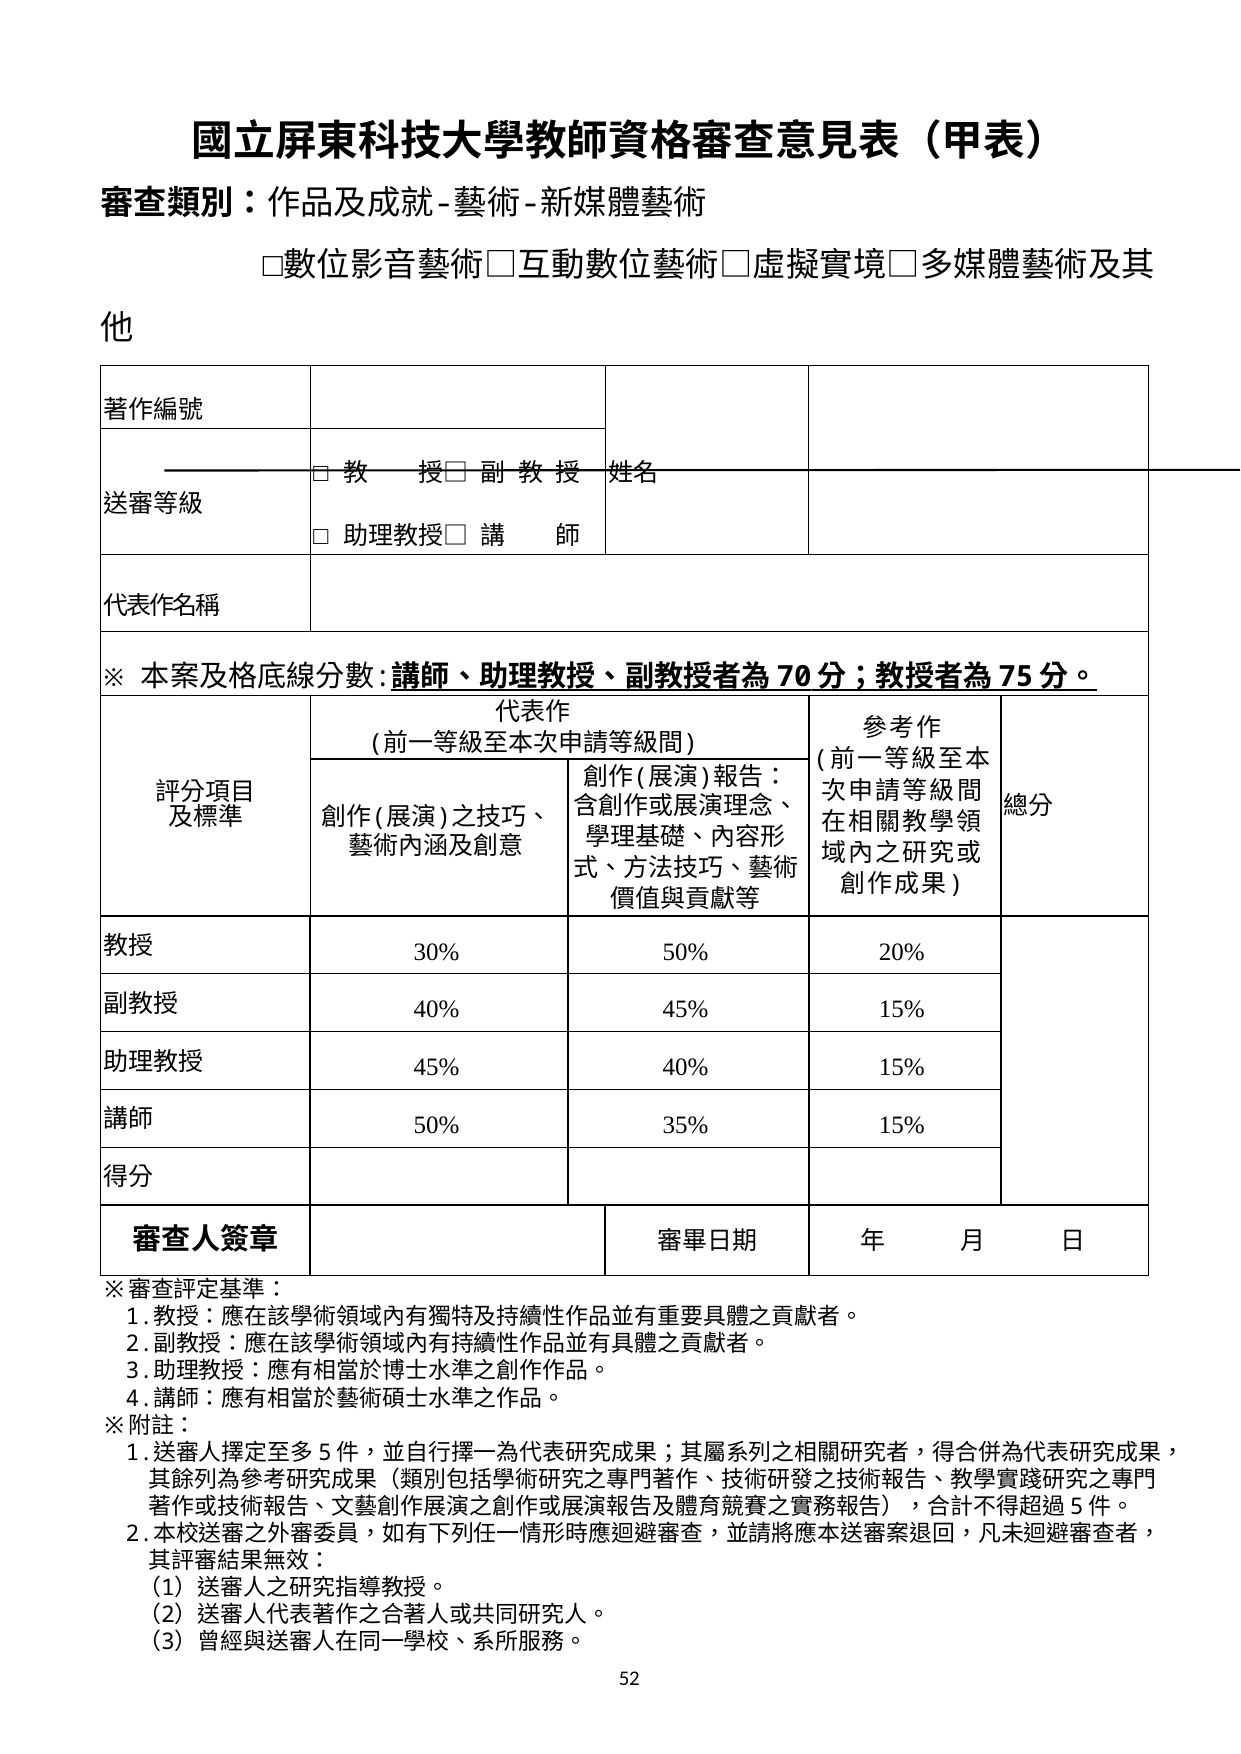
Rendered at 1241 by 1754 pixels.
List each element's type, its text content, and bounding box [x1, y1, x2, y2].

table_cell 副教授 [101, 974, 309, 1031]
text 國立屏東科技大學教師資格審查意見表（甲表） [100, 96, 1157, 158]
table_cell [311, 1148, 567, 1204]
text 1.教授：應在該學術領域內有獨特及持續性作品並有重要具體之貢獻者。 [125, 1303, 1175, 1330]
table_cell 代表作 (前一等級至本次申請等級間) [311, 696, 808, 758]
table_cell □ 教 授□ 副 教 授 □ 助理教授□ 講 師 [311, 429, 605, 469]
table_cell 50% [311, 1090, 567, 1146]
text 2.本校送審之外審委員，如有下列任一情形時應迴避審查，並請將應本送審案退回，凡未迴避審查者，其評審結果無效： [125, 1520, 1175, 1574]
table_header 姓名 [643, 474, 653, 480]
table_cell 40% [569, 1032, 808, 1089]
table_cell 參考作 (前一等級至本次申請等級間在相關教學領域內之研究或創作成果) [810, 696, 1000, 915]
text 審查類別：作品及成就-藝術-新媒體藝術 [100, 158, 1157, 221]
table_cell □ 教 授□ 副 教 授 □ 助理教授□ 講 師 [311, 472, 605, 554]
table_cell [1002, 917, 1148, 1204]
table_cell 審畢日期 [606, 1206, 808, 1275]
table_header [809, 366, 1148, 469]
table_cell [569, 1148, 808, 1204]
table_cell 本案及格底線分數:講師、助理教授、副教授者為70分；教授者為75分。 [101, 632, 1148, 694]
table_cell 得分 [101, 1148, 309, 1204]
table_cell 40% [311, 974, 567, 1031]
table_header [809, 471, 1148, 554]
table_cell 評分項目 及標準 [101, 696, 310, 915]
table_header 姓名 [606, 366, 808, 469]
text （3）曾經與送審人在同一學校、系所服務。 [138, 1628, 1175, 1655]
table_cell 創作(展演)之技巧、藝術內涵及創意 [311, 760, 567, 915]
table_cell 50% [569, 917, 808, 973]
table_cell 創作(展演)報告：含創作或展演理念、學理基礎、內容形式、方法技巧、藝術價值與貢獻等 [569, 760, 808, 915]
table_cell 講師 [101, 1090, 309, 1146]
table_cell 45% [311, 1032, 567, 1089]
table_cell 20% [810, 917, 1000, 973]
text □數位影音藝術□互動數位藝術□虛擬實境□多媒體藝術及其他 [100, 221, 1175, 346]
table_header [311, 366, 605, 428]
table_cell 年 月 日 [810, 1206, 1148, 1275]
table_header 著作編號 [101, 366, 310, 428]
table_cell 35% [569, 1090, 808, 1146]
text 2.副教授：應在該學術領域內有持續性作品並有具體之貢獻者。 [125, 1330, 1175, 1357]
table_cell 助理教授 [101, 1032, 309, 1089]
table_cell 15% [810, 1090, 1000, 1146]
table_cell 15% [810, 974, 1000, 1031]
table_cell 審查人簽章 [101, 1206, 309, 1275]
text ※審查評定基準： [100, 1276, 1175, 1303]
table_cell [311, 1206, 604, 1275]
text ※附註： [100, 1411, 1175, 1438]
table_cell [810, 1148, 1000, 1204]
table_header 姓名 [606, 472, 808, 554]
table_cell 45% [569, 974, 808, 1031]
table_cell 15% [810, 1032, 1000, 1089]
table_cell 代表作名稱 [101, 555, 310, 631]
text 4.講師：應有相當於藝術碩士水準之作品。 [125, 1384, 1175, 1411]
table_cell 送審等級 [101, 429, 310, 554]
text 1.送審人擇定至多5件，並自行擇一為代表研究成果；其屬系列之相關研究者，得合併為代表研究成果，其餘列為參考研究成果（類別包括學術研究之專門著作、技術研發之技術報告、教學實踐研究之專門著作或技術報告、文藝創作展演之創作或展演報告及體育競賽之實務報告），合計不得超過5件。 [125, 1438, 1175, 1520]
text （1）送審人之研究指導教授。 [138, 1574, 1175, 1601]
table_header 姓名 [641, 464, 649, 469]
table_cell 總分 [1002, 696, 1148, 915]
table_cell 30% [311, 917, 567, 973]
text （2）送審人代表著作之合著人或共同研究人。 [138, 1601, 1175, 1628]
table_cell 教授 [101, 917, 309, 973]
text 3.助理教授：應有相當於博士水準之創作作品。 [125, 1357, 1175, 1384]
table_cell [311, 555, 1148, 631]
